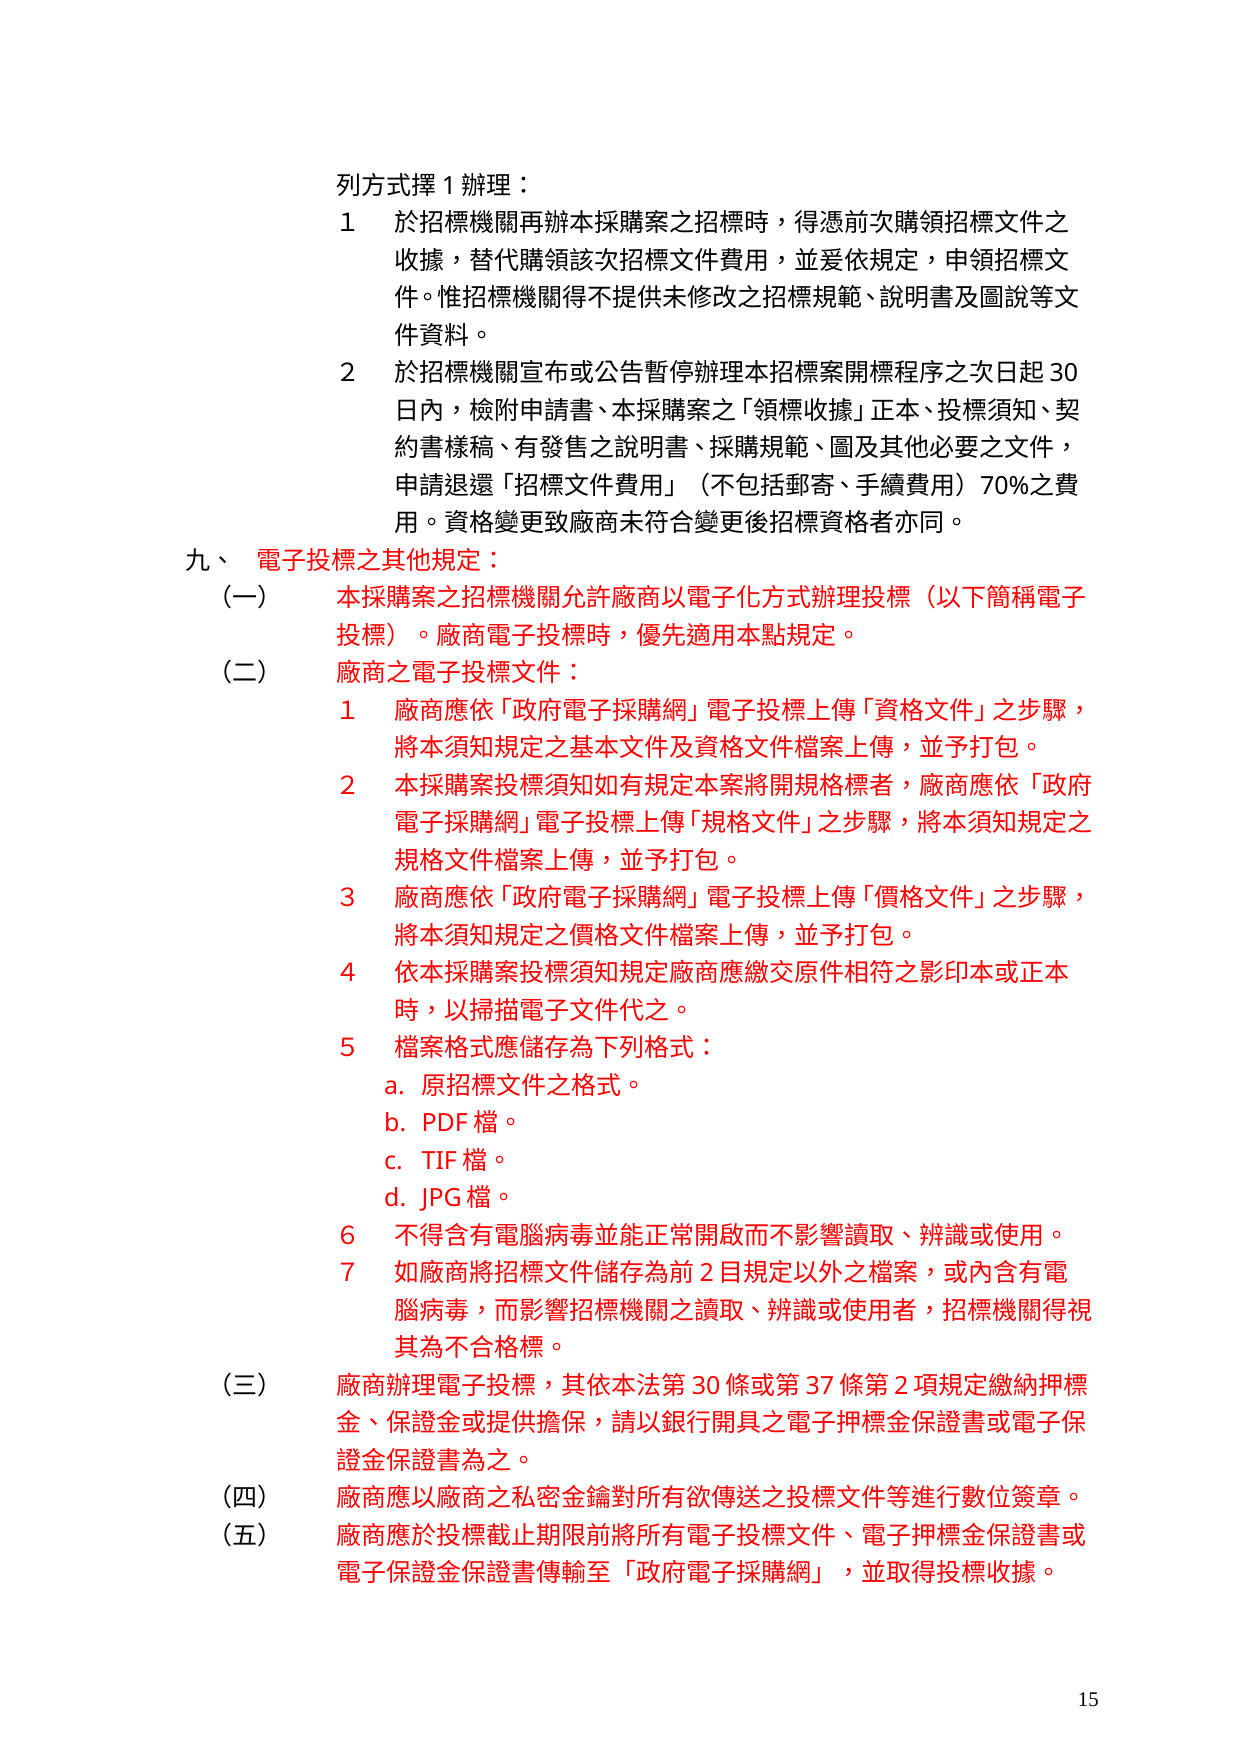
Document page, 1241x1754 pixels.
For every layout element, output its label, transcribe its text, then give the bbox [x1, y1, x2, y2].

subtitle JPG檔。 [384, 1177, 1092, 1214]
subtitle 本採購案投標須知如有規定本案將開規格標者，廠商應依「政府電子採購網」電子投標上傳「規格文件」之步驟，將本須知規定之規格文件檔案上傳，並予打包。 [335, 764, 1092, 877]
subtitle 原招標文件之格式。 [384, 1064, 1092, 1102]
subtitle 不得含有電腦病毒並能正常開啟而不影響讀取、辨識或使用。 [335, 1214, 1092, 1252]
subtitle 本採購案之招標機關允許廠商以電子化方式辦理投標（以下簡稱電子投標）。廠商電子投標時，優先適用本點規定。 [207, 577, 1092, 652]
subtitle PDF檔。 [384, 1102, 1092, 1139]
subtitle 如廠商將招標文件儲存為前2目規定以外之檔案，或內含有電腦病毒，而影響招標機關之讀取、辨識或使用者，招標機關得視其為不合格標。 [335, 1252, 1092, 1364]
subtitle 電子投標之其他規定： [185, 539, 1092, 577]
subtitle 廠商辦理電子投標，其依本法第30條或第37條第2項規定繳納押標金、保證金或提供擔保，請以銀行開具之電子押標金保證書或電子保證金保證書為之。 [207, 1364, 1092, 1477]
subtitle TIF檔。 [384, 1139, 1092, 1177]
subtitle 檔案格式應儲存為下列格式： [335, 1027, 1092, 1064]
subtitle 列方式擇1辦理： [207, 164, 1092, 202]
subtitle 廠商之電子投標文件： [207, 652, 1092, 689]
subtitle 於招標機關宣布或公告暫停辦理本招標案開標程序之次日起30日內，檢附申請書、本採購案之「領標收據」正本、投標須知、契約書樣稿、有發售之說明書、採購規範、圖及其他必要之文件，申請退還「招標文件費用」（不包括郵寄、手續費用）70%之費用。資格變更致廠商未符合變更後招標資格者亦同。 [335, 352, 1079, 539]
subtitle 廠商應依「政府電子採購網」電子投標上傳「價格文件」之步驟，將本須知規定之價格文件檔案上傳，並予打包。 [335, 877, 1092, 952]
subtitle 廠商應以廠商之私密金鑰對所有欲傳送之投標文件等進行數位簽章。 [207, 1477, 1092, 1514]
subtitle 於招標機關再辦本採購案之招標時，得憑前次購領招標文件之收據，替代購領該次招標文件費用，並爰依規定，申領招標文件。惟招標機關得不提供未修改之招標規範、說明書及圖說等文件資料。 [335, 202, 1079, 352]
subtitle 廠商應於投標截止期限前將所有電子投標文件、電子押標金保證書或電子保證金保證書傳輸至「政府電子採購網」，並取得投標收據。 [207, 1514, 1092, 1589]
subtitle 廠商應依「政府電子採購網」電子投標上傳「資格文件」之步驟，將本須知規定之基本文件及資格文件檔案上傳，並予打包。 [335, 689, 1092, 764]
subtitle 依本採購案投標須知規定廠商應繳交原件相符之影印本或正本時，以掃描電子文件代之。 [335, 952, 1092, 1027]
